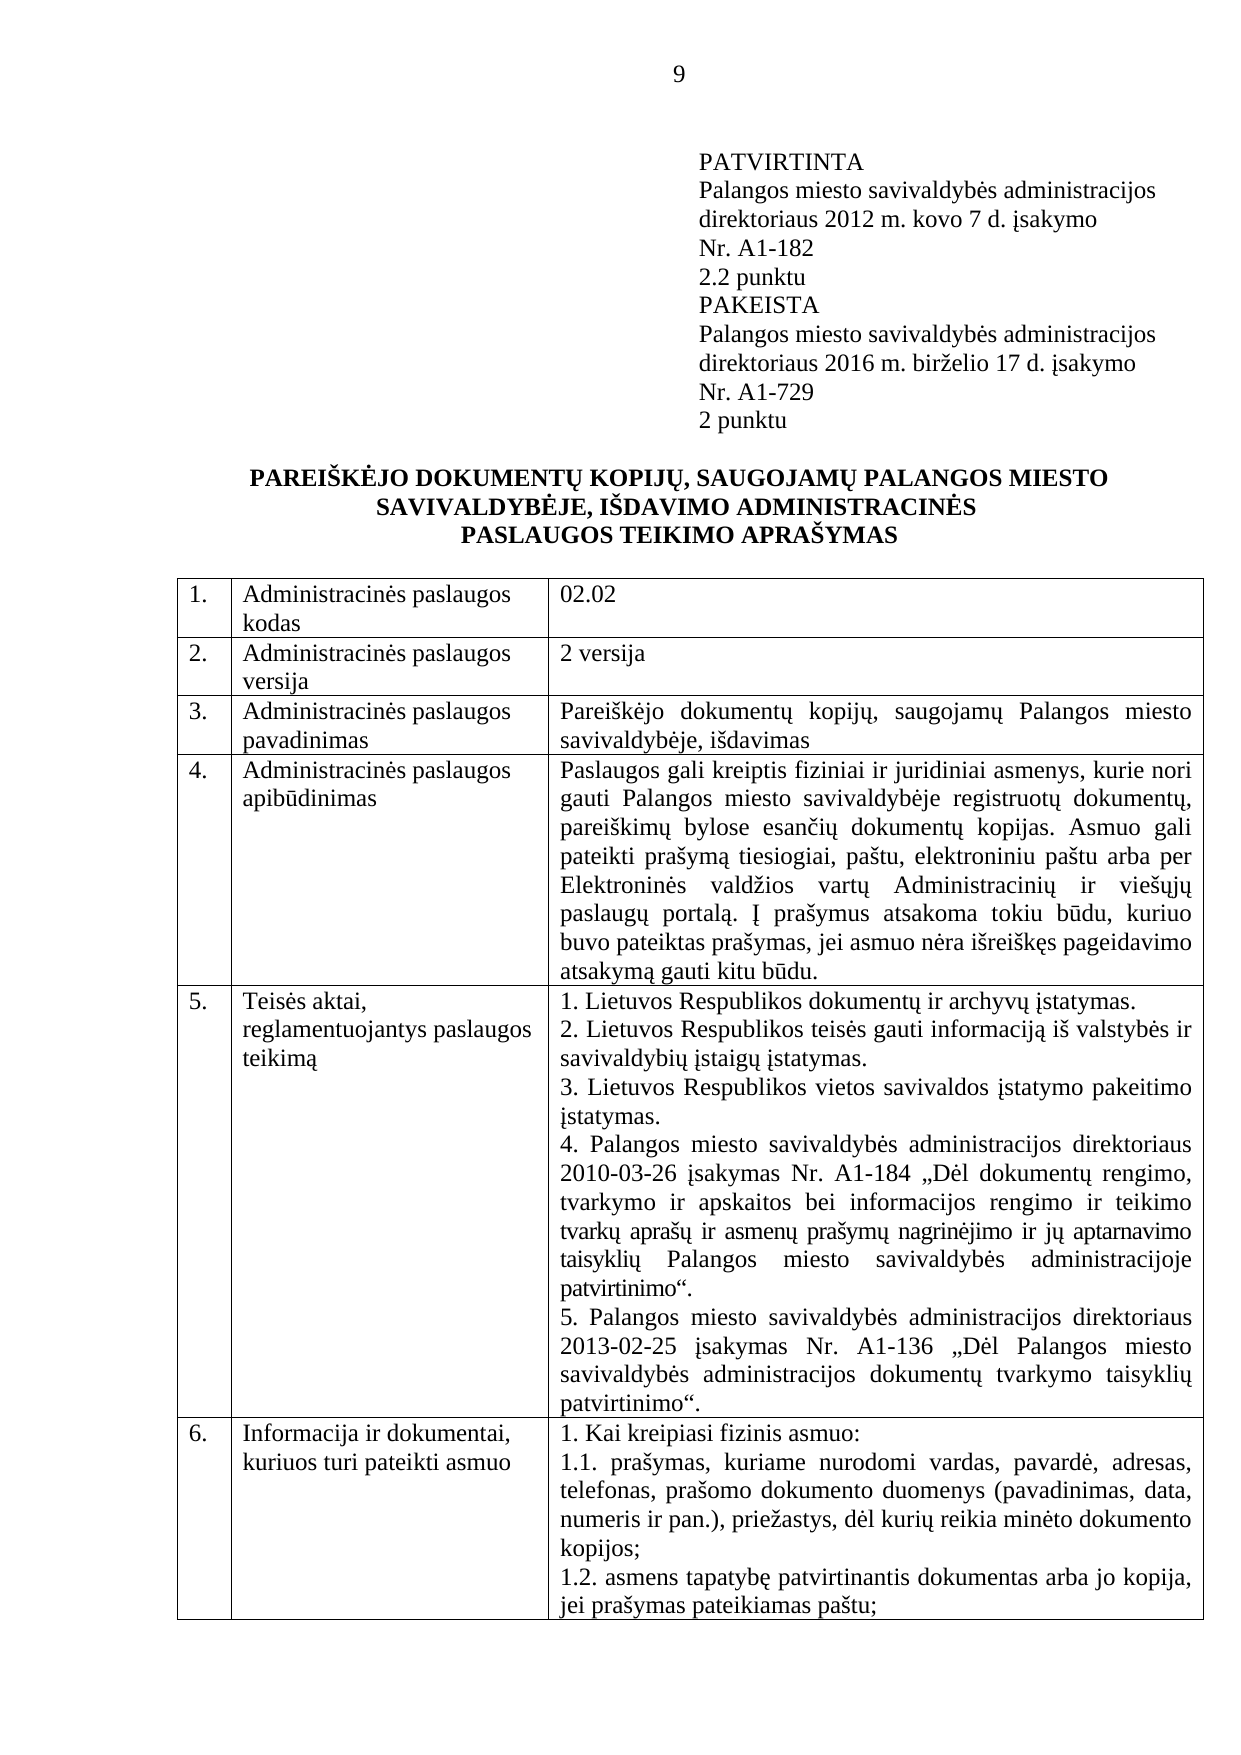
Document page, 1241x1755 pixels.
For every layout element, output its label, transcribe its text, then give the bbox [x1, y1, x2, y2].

text 2 punktu [699, 406, 1181, 434]
text PASLAUGOS TEIKIMO APRAŠYMAS [177, 521, 1181, 549]
table_cell 1. Lietuvos Respublikos dokumentų ir archyvų įstatymas. 2. Lietuvos Respublikos teisės gauti informaciją iš valstybės ir savivaldybių įstaigų įstatymas. 3. Lietuvos Respublikos vietos savivaldos įstatymo pakeitimo įstatymas. 4. Palangos miesto savivaldybės administracijos direktoriaus 2010-03-26 įsakymas Nr. A1-184 „Dėl dokumentų rengimo, tvarkymo ir apskaitos bei informacijos rengimo ir teikimo tvarkų aprašų ir asmenų prašymų nagrinėjimo ir jų aptarnavimo taisyklių Palangos miesto savivaldybės administracijoje patvirtinimo“. 5. Palangos miesto savivaldybės administracijos direktoriaus 2013-02-25 įsakymas Nr. A1-136 „Dėl Palangos miesto savivaldybės administracijos dokumentų tvarkymo taisyklių patvirtinimo“. [549, 986, 1203, 1417]
table_cell Paslaugos gali kreiptis fiziniai ir juridiniai asmenys, kurie nori gauti Palangos miesto savivaldybėje registruotų dokumentų, pareiškimų bylose esančių dokumentų kopijas. Asmuo gali pateikti prašymą tiesiogiai, paštu, elektroniniu paštu arba per Elektroninės valdžios vartų Administracinių ir viešųjų paslaugų portalą. Į prašymus atsakoma tokiu būdu, kuriuo buvo pateiktas prašymas, jei asmuo nėra išreiškęs pageidavimo atsakymą gauti kitu būdu. [549, 755, 1203, 985]
table_cell Administracinės paslaugos apibūdinimas [232, 755, 548, 985]
text PATVIRTINTA [699, 147, 1181, 176]
table_cell 2. [178, 638, 231, 695]
text direktoriaus 2012 m. kovo 7 d. įsakymo [699, 204, 1181, 233]
table_cell 3. [178, 696, 231, 754]
table_cell 1. Kai kreipiasi fizinis asmuo: 1.1. prašymas, kuriame nurodomi vardas, pavardė, adresas, telefonas, prašomo dokumento duomenys (pavadinimas, data, numeris ir pan.), priežastys, dėl kurių reikia minėto dokumento kopijos; 1.2. asmens tapatybę patvirtinantis dokumentas arba jo kopija, jei prašymas pateikiamas paštu; [549, 1418, 1203, 1619]
text direktoriaus 2016 m. birželio 17 d. įsakymo [699, 348, 1181, 377]
table_cell 5. [178, 986, 231, 1417]
table_cell Administracinės paslaugos pavadinimas [232, 696, 548, 754]
text 2.2 punktu [699, 262, 1181, 291]
table_cell Pareiškėjo dokumentų kopijų, saugojamų Palangos miesto savivaldybėje, išdavimas [549, 696, 1203, 754]
table_cell 6. [178, 1418, 231, 1619]
text Pareiškėjo dokumentų kopijų, saugojamų Palangos miesto savivaldybėje, išdavimo ADMINISTRACINĖS [177, 463, 1181, 521]
table_header 02.02 [549, 579, 1203, 637]
text Nr. A1-729 [699, 377, 1181, 406]
table_cell Administracinės paslaugos versija [232, 638, 548, 695]
text Palangos miesto savivaldybės administracijos [699, 176, 1181, 204]
table_cell Informacija ir dokumentai, kuriuos turi pateikti asmuo [232, 1418, 548, 1619]
text Nr. A1-182 [699, 233, 1181, 262]
table_header Administracinės paslaugos kodas [232, 579, 548, 637]
table_cell Teisės aktai, reglamentuojantys paslaugos teikimą [232, 986, 548, 1417]
table_cell 4. [178, 755, 231, 985]
text PAKEISTA [699, 291, 1181, 319]
table_cell 2 versija [549, 638, 1203, 695]
table_header 1. [178, 579, 231, 637]
text Palangos miesto savivaldybės administracijos [699, 319, 1181, 348]
